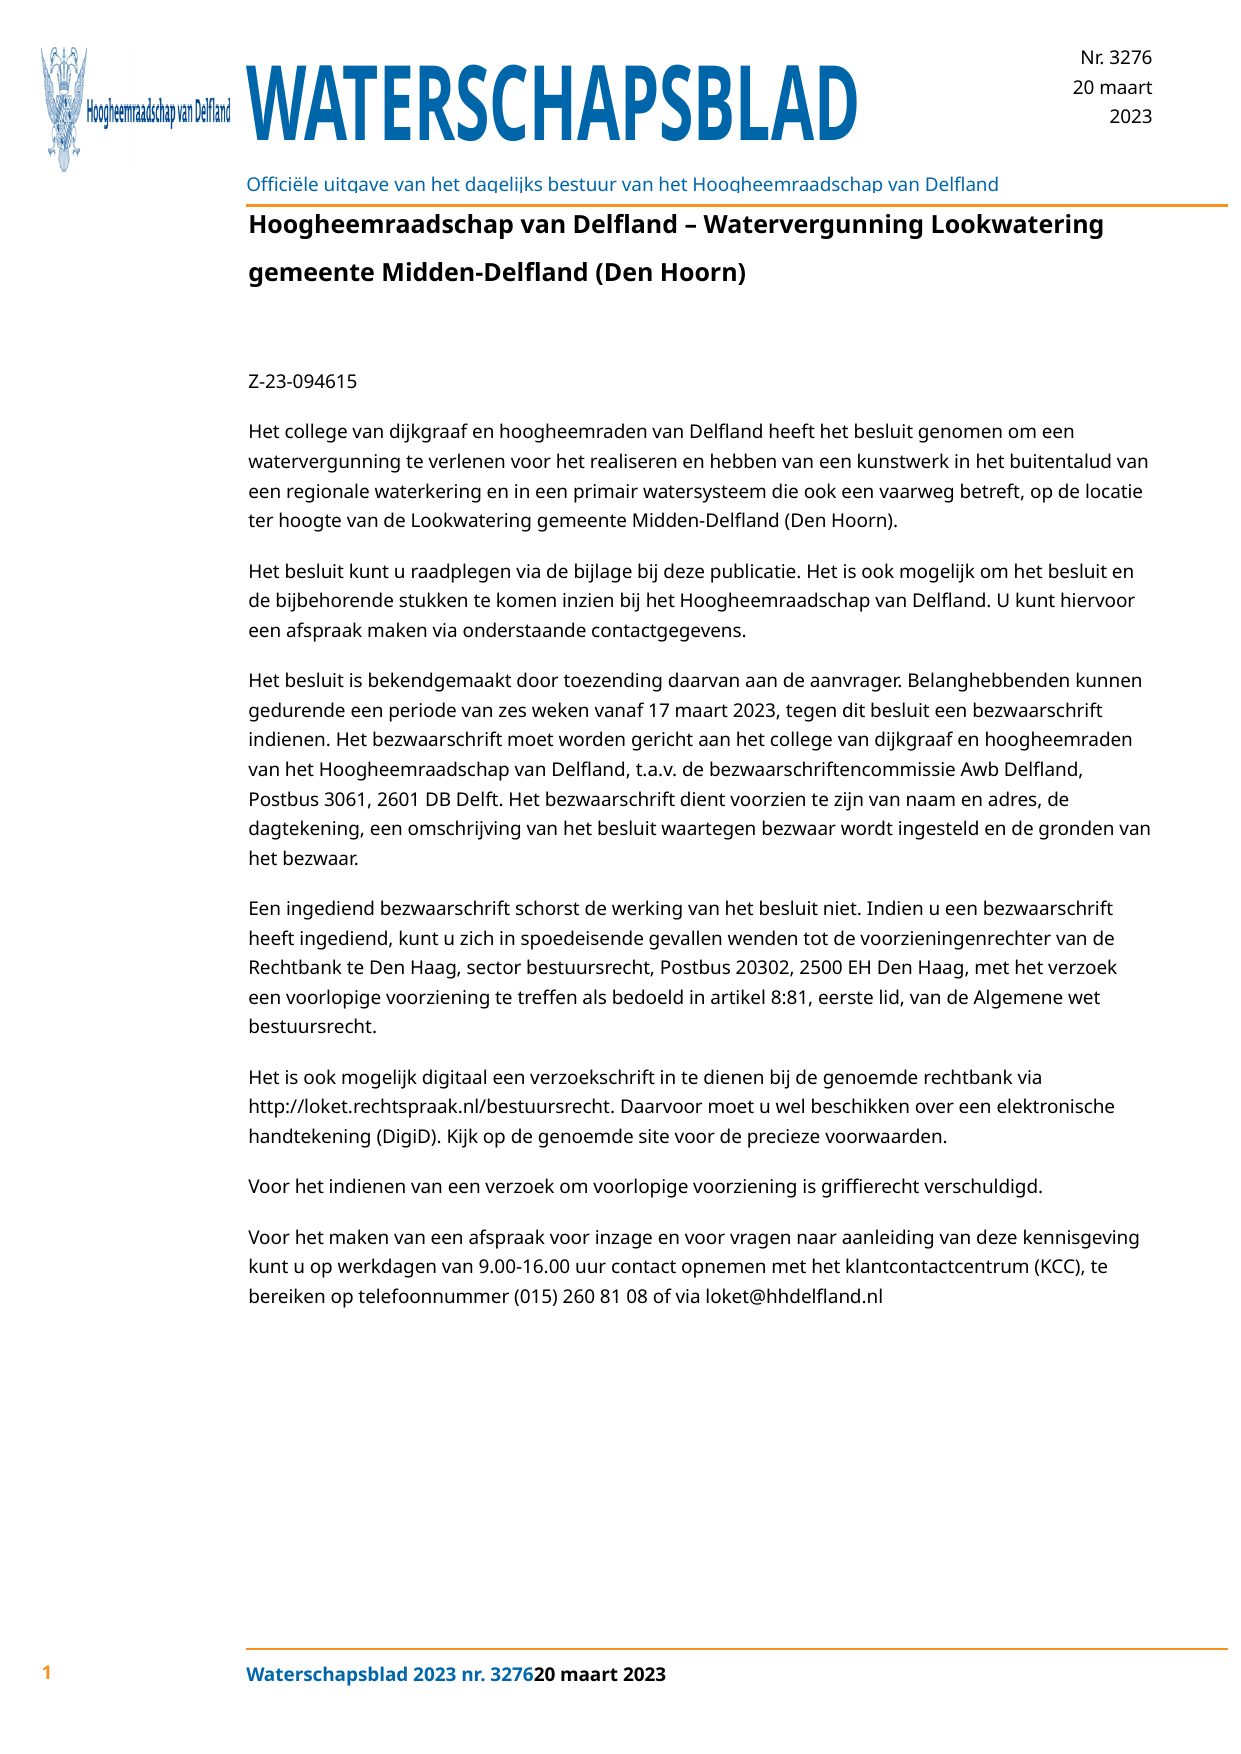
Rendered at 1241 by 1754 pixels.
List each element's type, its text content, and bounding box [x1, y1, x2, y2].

text Voor het maken van een afspraak voor inzage en voor vragen naar aanleiding van deze kennisgeving kunt u op werkdagen van 9.00-16.00 uur contact opnemen met het klantcontactcentrum (KCC), te bereiken op telefoonnummer (015) 260 81 08 of via loket@hhdelfland.nl [248, 1224, 1152, 1309]
picture [41, 47, 231, 172]
text Het is ook mogelijk digitaal een verzoekschrift in te dienen bij de genoemde rechtbank via http://loket.rechtspraak.nl/bestuursrecht. Daarvoor moet u wel beschikken over een elektronische handtekening (DigiD). Kijk op de genoemde site voor de precieze voorwaarden. [248, 1064, 1152, 1149]
text Hoogheemraadschap van Delfland – Watervergunning Lookwatering gemeente Midden-Delfland (Den Hoorn) [248, 207, 1152, 288]
text Z-23-094615 [248, 368, 1152, 394]
text Voor het indienen van een verzoek om voorlopige voorziening is griffierecht verschuldigd. [248, 1174, 1152, 1199]
text Het besluit kunt u raadplegen via de bijlage bij deze publicatie. Het is ook mogelijk om het besluit en de bijbehorende stukken te komen inzien bij het Hoogheemraadschap van Delfland. U kunt hiervoor een afspraak maken via onderstaande contactgegevens. [248, 558, 1152, 643]
text Het besluit is bekendgemaakt door toezending daarvan aan de aanvrager. Belanghebbenden kunnen gedurende een periode van zes weken vanaf 17 maart 2023, tegen dit besluit een bezwaarschrift indienen. Het bezwaarschrift moet worden gericht aan het college van dijkgraaf en hoogheemraden van het Hoogheemraadschap van Delfland, t.a.v. de bezwaarschriftencommissie Awb Delfland, Postbus 3061, 2601 DB Delft. Het bezwaarschrift dient voorzien te zijn van naam en adres, de dagtekening, een omschrijving van het besluit waartegen bezwaar wordt ingesteld en de gronden van het bezwaar. [248, 667, 1152, 871]
text Een ingediend bezwaarschrift schorst de werking van het besluit niet. Indien u een bezwaarschrift heeft ingediend, kunt u zich in spoedeisende gevallen wenden tot de voorzieningenrechter van de Rechtbank te Den Haag, sector bestuursrecht, Postbus 20302, 2500 EH Den Haag, met het verzoek een voorlopige voorziening te treffen als bedoeld in artikel 8:81, eerste lid, van de Algemene wet bestuursrecht. [248, 895, 1152, 1039]
text Het college van dijkgraaf en hoogheemraden van Delfland heeft het besluit genomen om een watervergunning te verlenen voor het realiseren en hebben van een kunstwerk in het buitentalud van een regionale waterkering en in een primair watersysteem die ook een vaarweg betreft, op de locatie ter hoogte van de Lookwatering gemeente Midden-Delfland (Den Hoorn). [248, 419, 1152, 533]
